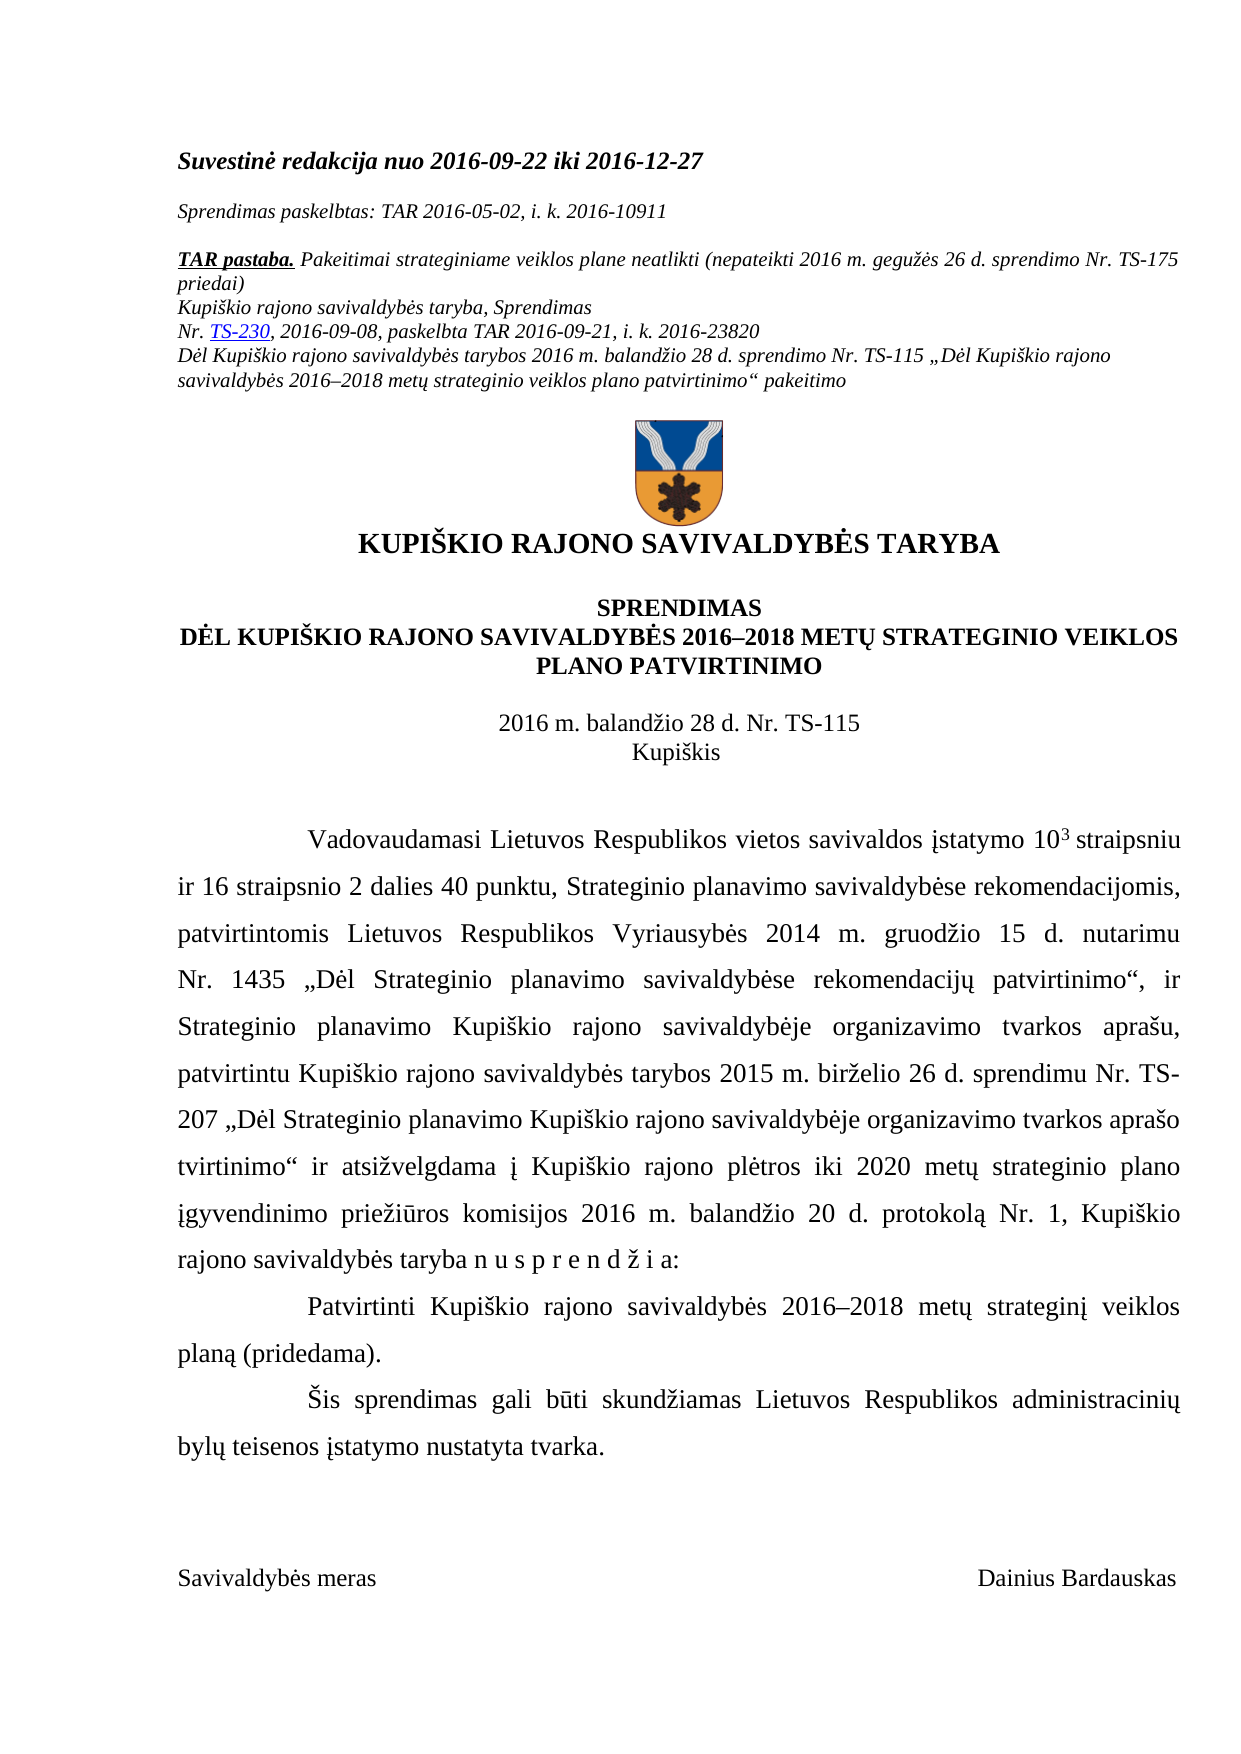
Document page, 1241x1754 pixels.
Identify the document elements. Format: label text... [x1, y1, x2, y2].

text Patvirtinti Kupiškio rajono savivaldybės 2016–2018 metų strateginį veiklos planą (pridedama). [177, 1290, 1181, 1368]
text 2016 m. balandžio 28 d. Nr. TS-115 [177, 708, 1181, 737]
text DĖL KUPIŠKIO RAJONO SAVIVALDYBĖS 2016–2018 METŲ STRATEGINIO VEIKLOS PLANO PATVIRTINIMO [177, 622, 1181, 680]
text Sprendimas paskelbtas: TAR 2016-05-02, i. k. 2016-10911 [177, 199, 1181, 223]
text SPRENDIMAS [177, 593, 1181, 622]
text KUPIŠKIO RAJONO SAVIVALDYBĖS TARYBA [177, 526, 1181, 560]
text Savivaldybės meras Dainius Bardauskas [177, 1563, 1181, 1592]
text Dėl Kupiškio rajono savivaldybės tarybos 2016 m. balandžio 28 d. sprendimo Nr. TS-115 „Dėl Kupiškio rajono savivaldybės 2016–2018 metų strateginio veiklos plano patvirtinimo“ pakeitimo [177, 343, 1181, 392]
text Nr. TS-230, 2016-09-08, paskelbta TAR 2016-09-21, i. k. 2016-23820 [177, 319, 1181, 343]
text Kupiškis [177, 737, 1181, 766]
text Šis sprendimas gali būti skundžiamas Lietuvos Respublikos administracinių bylų teisenos įstatymo nustatyta tvarka. [177, 1383, 1181, 1461]
text Vadovaudamasi Lietuvos Respublikos vietos savivaldos įstatymo 103 straipsniu ir 16 straipsnio 2 dalies 40 punktu, Strateginio planavimo savivaldybėse rekomendacijomis, patvirtintomis Lietuvos Respublikos Vyriausybės 2014 m. gruodžio 15 d. nutarimu Nr. 1435 „Dėl Strateginio planavimo savivaldybėse rekomendacijų patvirtinimo“, ir Strateginio planavimo Kupiškio rajono savivaldybėje organizavimo tvarkos aprašu, patvirtintu Kupiškio rajono savivaldybės tarybos 2015 m. birželio 26 d. sprendimu Nr. TS-207 „Dėl Strateginio planavimo Kupiškio rajono savivaldybėje organizavimo tvarkos aprašo tvirtinimo“ ir atsižvelgdama į Kupiškio rajono plėtros iki 2020 metų strateginio plano įgyvendinimo priežiūros komisijos 2016 m. balandžio 20 d. protokolą Nr. 1, Kupiškio rajono savivaldybės taryba n u s p r e n d ž i a: [177, 823, 1181, 1274]
text TAR pastaba. Pakeitimai strateginiame veiklos plane neatlikti (nepateikti 2016 m. gegužės 26 d. sprendimo Nr. TS-175 priedai) [177, 247, 1181, 295]
text Kupiškio rajono savivaldybės taryba, Sprendimas [177, 295, 1181, 319]
text Suvestinė redakcija nuo 2016-09-22 iki 2016-12-27 [177, 146, 1181, 175]
